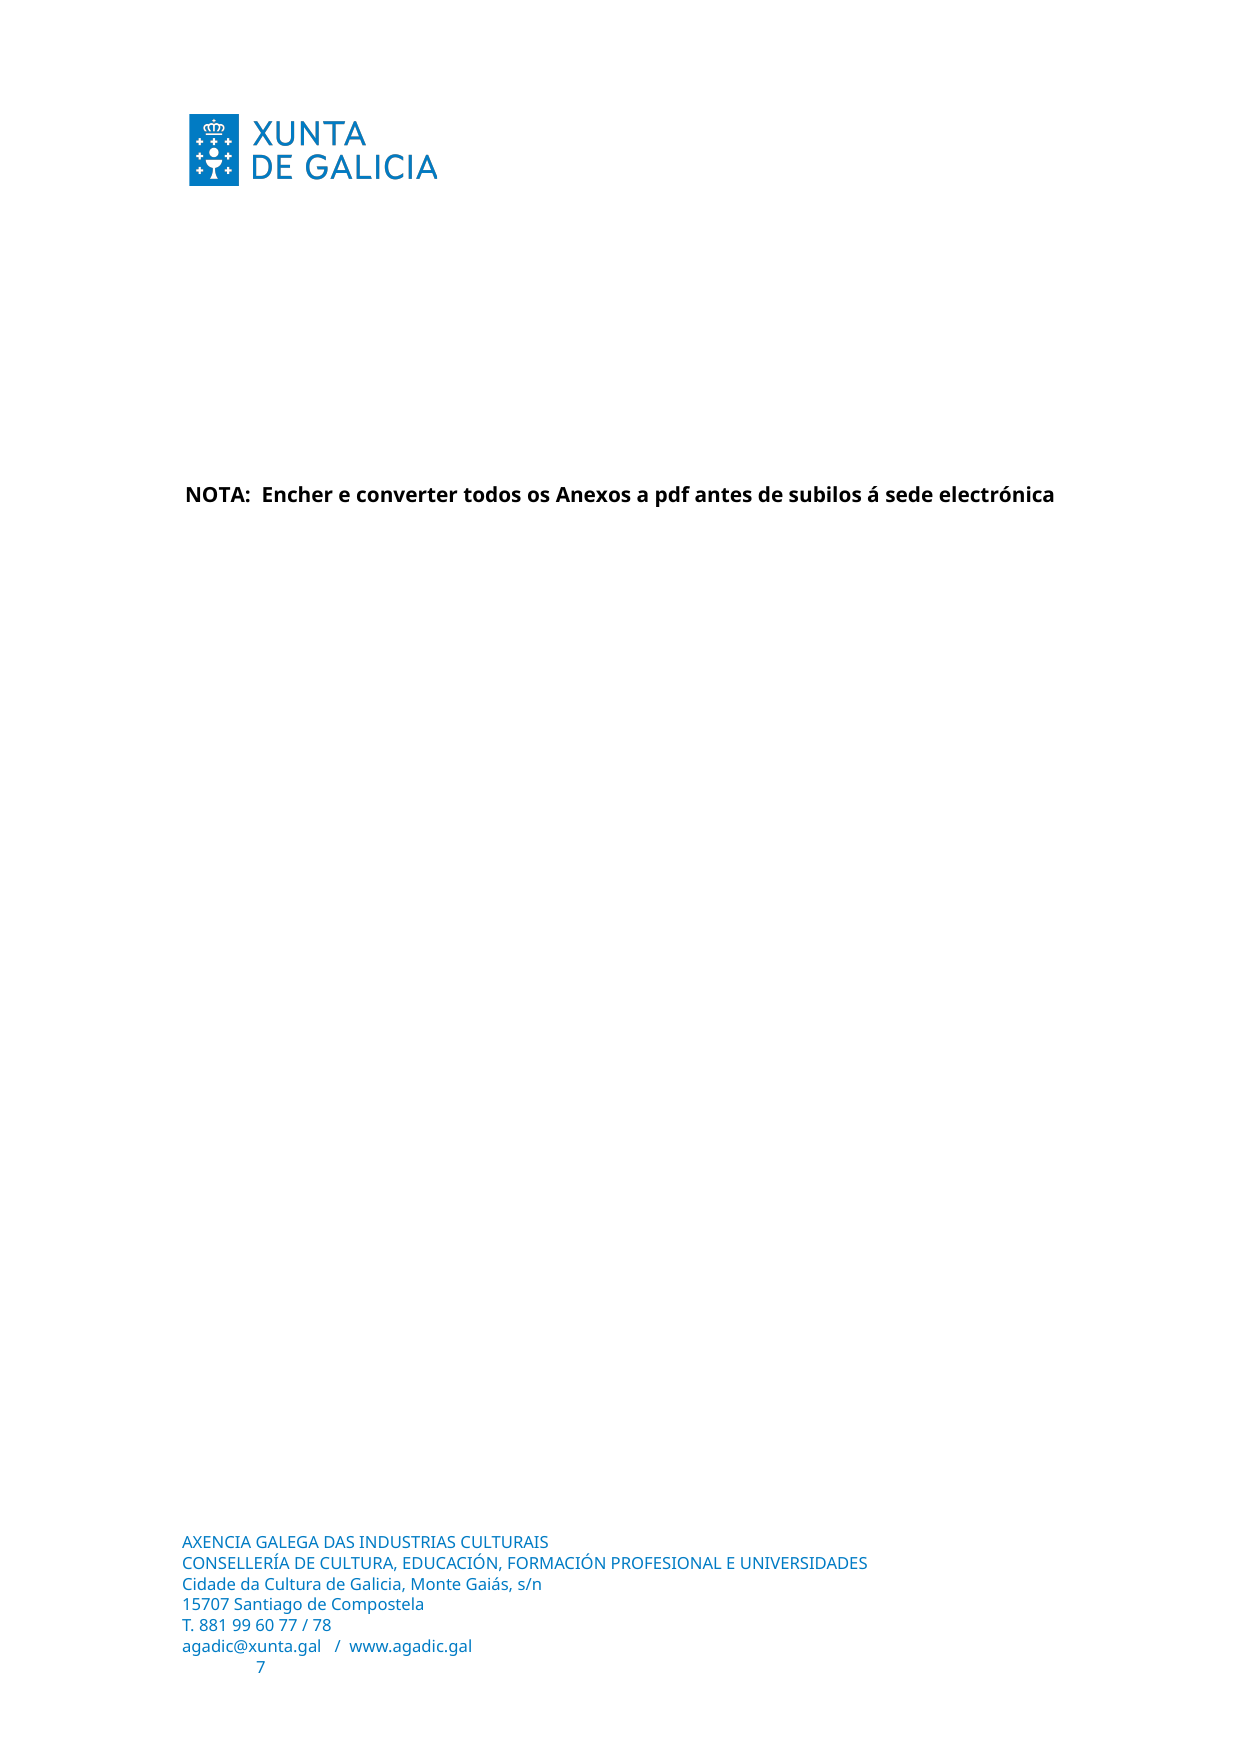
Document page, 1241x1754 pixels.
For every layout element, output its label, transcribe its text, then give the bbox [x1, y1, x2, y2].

text NOTA: Encher e converter todos os Anexos a pdf antes de subilos á sede electrónica [182, 481, 1058, 509]
picture [189, 114, 438, 186]
